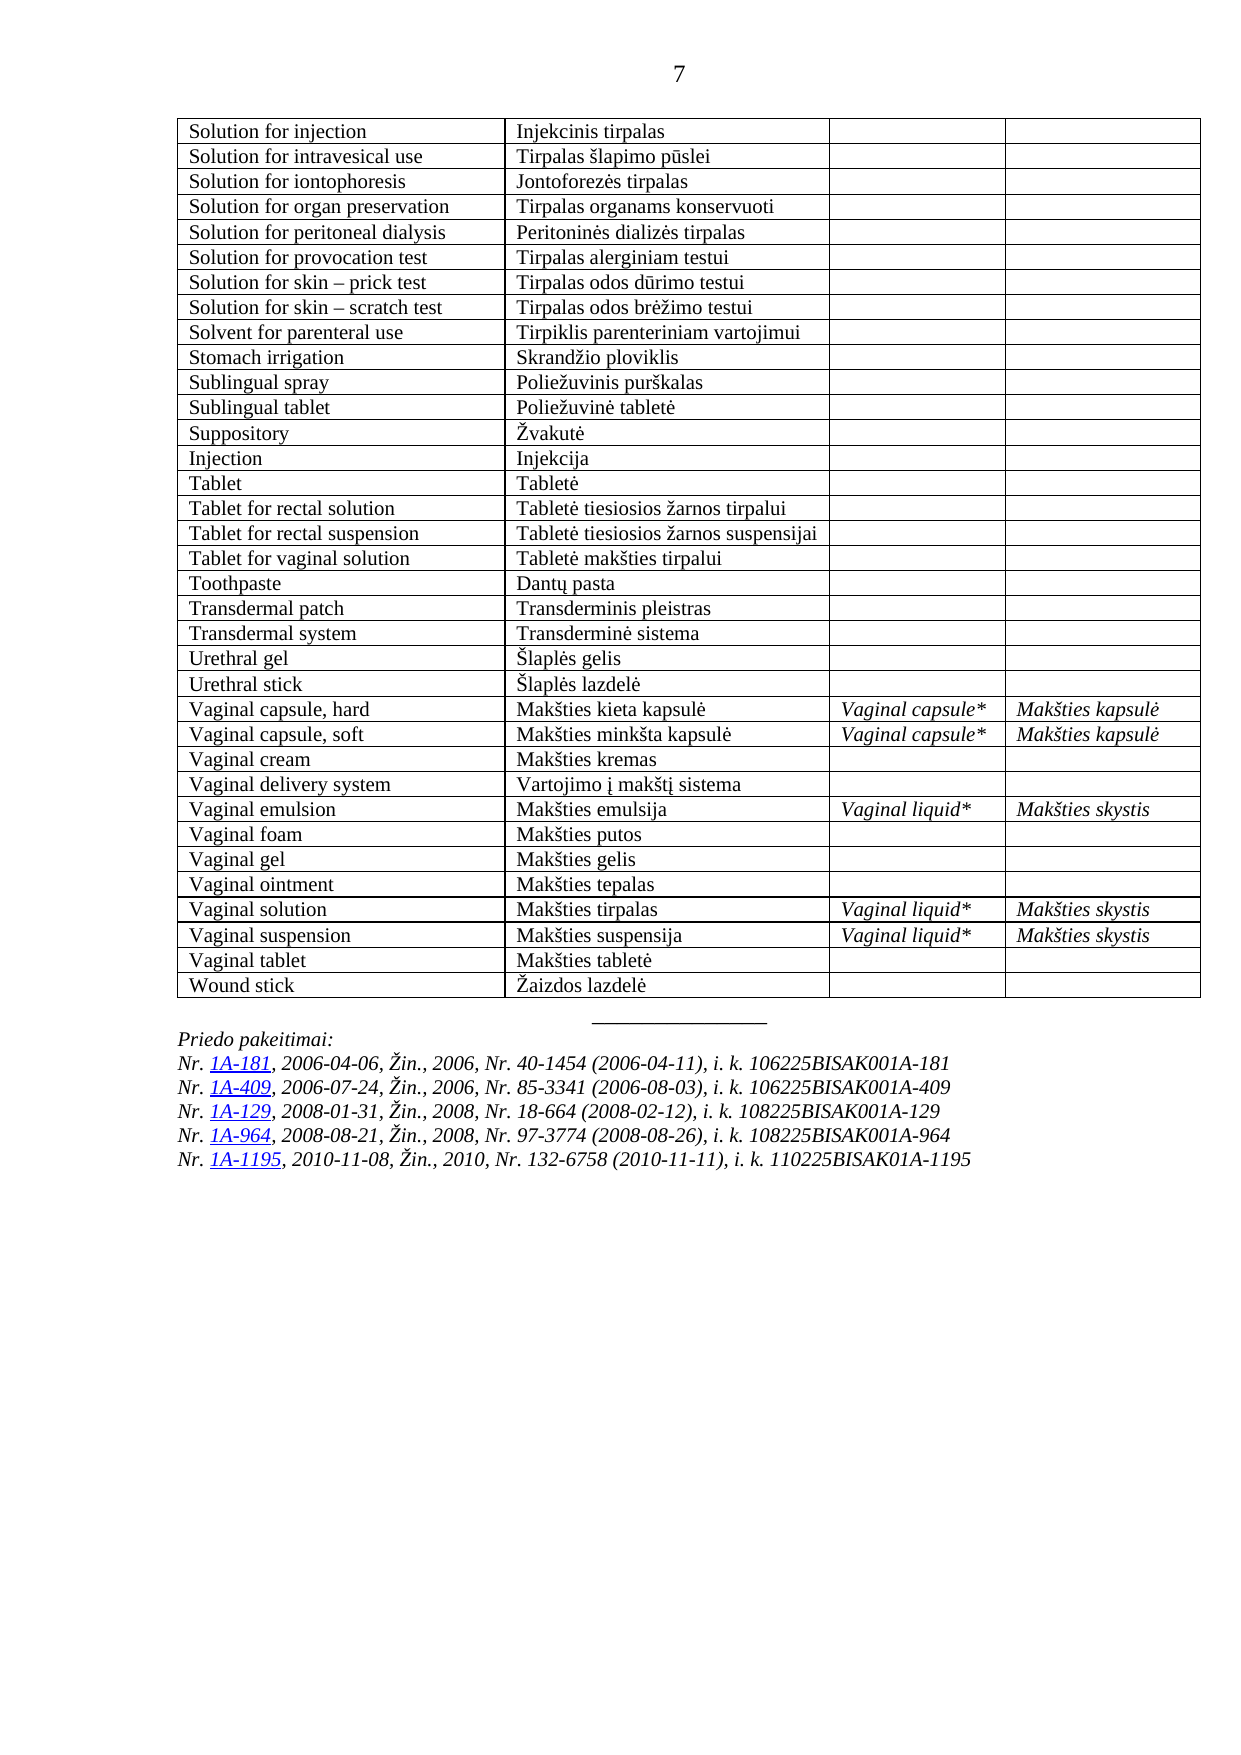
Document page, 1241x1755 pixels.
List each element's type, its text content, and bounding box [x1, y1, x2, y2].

table_cell [1006, 872, 1200, 896]
table_cell Vaginal emulsion [178, 797, 504, 821]
table_cell Vartojimo į makštį sistema [506, 772, 829, 796]
table_cell [1006, 671, 1200, 696]
table_cell [1006, 144, 1200, 168]
table_cell Solvent for parenteral use [178, 320, 504, 344]
text Nr. 1A-129, 2008-01-31, Žin., 2008, Nr. 18-664 (2008-02-12), i. k. 108225BISAK001A-129 [177, 1099, 1181, 1123]
table_cell Makšties kremas [506, 747, 829, 771]
table_cell [1006, 169, 1200, 193]
table_cell Vaginal capsule* [830, 697, 1005, 721]
table_cell Makšties skystis [1006, 797, 1200, 821]
table_cell [1006, 546, 1200, 570]
table_cell [1006, 471, 1200, 495]
text Priedo pakeitimai: [177, 1027, 1181, 1051]
table_cell Tablet for rectal suspension [178, 521, 504, 545]
table_cell [830, 973, 1005, 997]
table_cell [1006, 596, 1200, 620]
table_cell Vaginal solution [178, 898, 504, 921]
table_cell [1006, 446, 1200, 469]
table_cell [830, 270, 1005, 294]
table_cell Tabletė [506, 471, 829, 495]
table_cell [1006, 571, 1200, 595]
table_cell Makšties emulsija [506, 797, 829, 821]
table_cell Šlaplės gelis [506, 646, 829, 670]
table_cell Vaginal tablet [178, 948, 504, 972]
table_cell [830, 847, 1005, 871]
table_cell Vaginal capsule, soft [178, 722, 504, 746]
table_cell Makšties kieta kapsulė [506, 697, 829, 721]
table_cell Tablet [178, 471, 504, 495]
table_cell [1006, 420, 1200, 444]
text Nr. 1A-1195, 2010-11-08, Žin., 2010, Nr. 132-6758 (2010-11-11), i. k. 110225BISAK01A-1195 [177, 1147, 1181, 1171]
table_cell Vaginal delivery system [178, 772, 504, 796]
table_cell Suppository [178, 420, 504, 444]
text Nr. 1A-181, 2006-04-06, Žin., 2006, Nr. 40-1454 (2006-04-11), i. k. 106225BISAK001A-181 [177, 1051, 1181, 1075]
table_cell [830, 320, 1005, 344]
table_cell Tirpalas odos dūrimo testui [506, 270, 829, 294]
table_cell [1006, 646, 1200, 670]
table_cell [830, 471, 1005, 495]
table_cell [830, 546, 1005, 570]
table_cell [830, 571, 1005, 595]
table_cell [1006, 772, 1200, 796]
table_cell [830, 822, 1005, 846]
table_cell Makšties tabletė [506, 948, 829, 972]
table_cell [830, 370, 1005, 394]
text ______________ [177, 998, 1181, 1027]
table_cell [830, 646, 1005, 670]
table_cell Makšties tepalas [506, 872, 829, 896]
table_cell [830, 621, 1005, 645]
table_cell Vaginal liquid* [830, 797, 1005, 821]
table_cell [1006, 521, 1200, 545]
table_cell Toothpaste [178, 571, 504, 595]
table_cell [830, 671, 1005, 696]
table_cell Vaginal suspension [178, 923, 504, 947]
table_cell Solution for skin – prick test [178, 270, 504, 294]
table_cell [830, 395, 1005, 419]
table_cell Žaizdos lazdelė [506, 973, 829, 997]
table_cell Stomach irrigation [178, 345, 504, 369]
table_cell Dantų pasta [506, 571, 829, 595]
table_cell Makšties putos [506, 822, 829, 846]
table_cell Poliežuvinė tabletė [506, 395, 829, 419]
table_cell Makšties tirpalas [506, 898, 829, 921]
table_cell Makšties skystis [1006, 898, 1200, 921]
table_cell Makšties gelis [506, 847, 829, 871]
table_cell Makšties kapsulė [1006, 697, 1200, 721]
table_cell Vaginal liquid* [830, 898, 1005, 921]
table_cell Solution for organ preservation [178, 195, 504, 218]
table_cell Tabletė tiesiosios žarnos suspensijai [506, 521, 829, 545]
table_cell [1006, 822, 1200, 846]
table_cell Vaginal liquid* [830, 923, 1005, 947]
table_cell Tirpalas šlapimo pūslei [506, 144, 829, 168]
table_cell Tirpalas odos brėžimo testui [506, 295, 829, 319]
table_cell Wound stick [178, 973, 504, 997]
table_cell [830, 872, 1005, 896]
table_cell [830, 948, 1005, 972]
table_cell [830, 144, 1005, 168]
table_cell Vaginal ointment [178, 872, 504, 896]
table_cell Vaginal capsule, hard [178, 697, 504, 721]
table_cell [830, 295, 1005, 319]
table_cell [1006, 270, 1200, 294]
table_cell Transderminė sistema [506, 621, 829, 645]
table_cell Makšties suspensija [506, 923, 829, 947]
table_cell [1006, 295, 1200, 319]
table_cell [830, 596, 1005, 620]
table_cell [1006, 973, 1200, 997]
table_cell Vaginal foam [178, 822, 504, 846]
table_cell [830, 747, 1005, 771]
table_cell [1006, 948, 1200, 972]
table_cell Injection [178, 446, 504, 469]
table_cell Tirpalas organams konservuoti [506, 195, 829, 218]
table_cell Šlaplės lazdelė [506, 671, 829, 696]
table_cell Makšties minkšta kapsulė [506, 722, 829, 746]
table_cell Urethral gel [178, 646, 504, 670]
table_cell Injekcija [506, 446, 829, 469]
table_cell [1006, 345, 1200, 369]
table_cell Solution for iontophoresis [178, 169, 504, 193]
table_cell Tablet for vaginal solution [178, 546, 504, 570]
table_cell [830, 245, 1005, 269]
table_cell [830, 119, 1005, 143]
table_cell Tabletė makšties tirpalui [506, 546, 829, 570]
table_cell Transdermal system [178, 621, 504, 645]
text Nr. 1A-964, 2008-08-21, Žin., 2008, Nr. 97-3774 (2008-08-26), i. k. 108225BISAK001A-964 [177, 1123, 1181, 1147]
table_cell [830, 446, 1005, 469]
table_cell Tirpalas alerginiam testui [506, 245, 829, 269]
table_cell [830, 772, 1005, 796]
table_cell [1006, 370, 1200, 394]
table_cell [1006, 220, 1200, 244]
table_cell [1006, 320, 1200, 344]
table_cell [830, 521, 1005, 545]
table_cell [830, 496, 1005, 520]
table_cell Makšties kapsulė [1006, 722, 1200, 746]
table_cell Skrandžio ploviklis [506, 345, 829, 369]
table_cell Sublingual spray [178, 370, 504, 394]
table_cell Sublingual tablet [178, 395, 504, 419]
table_cell Solution for skin – scratch test [178, 295, 504, 319]
table_cell Žvakutė [506, 420, 829, 444]
table_cell Injekcinis tirpalas [506, 119, 829, 143]
table_cell [830, 420, 1005, 444]
table_cell [1006, 747, 1200, 771]
table_cell Transdermal patch [178, 596, 504, 620]
text Nr. 1A-409, 2006-07-24, Žin., 2006, Nr. 85-3341 (2006-08-03), i. k. 106225BISAK001A-409 [177, 1075, 1181, 1099]
table_cell Peritoninės dializės tirpalas [506, 220, 829, 244]
table_cell Vaginal gel [178, 847, 504, 871]
table_cell Tirpiklis parenteriniam vartojimui [506, 320, 829, 344]
table_cell [1006, 496, 1200, 520]
table_cell [1006, 119, 1200, 143]
table_cell [1006, 395, 1200, 419]
table_cell Jontoforezės tirpalas [506, 169, 829, 193]
table_cell Tablet for rectal solution [178, 496, 504, 520]
table_cell [830, 220, 1005, 244]
table_cell [1006, 847, 1200, 871]
table_cell Poliežuvinis purškalas [506, 370, 829, 394]
table_cell Solution for peritoneal dialysis [178, 220, 504, 244]
table_cell Makšties skystis [1006, 923, 1200, 947]
table_cell [830, 169, 1005, 193]
table_cell [830, 345, 1005, 369]
table_cell [1006, 621, 1200, 645]
table_cell Solution for injection [178, 119, 504, 143]
table_cell Solution for intravesical use [178, 144, 504, 168]
table_cell Tabletė tiesiosios žarnos tirpalui [506, 496, 829, 520]
table_cell [1006, 245, 1200, 269]
table_cell Vaginal cream [178, 747, 504, 771]
table_cell [830, 195, 1005, 218]
table_cell Transderminis pleistras [506, 596, 829, 620]
table_cell Solution for provocation test [178, 245, 504, 269]
table_cell [1006, 195, 1200, 218]
table_cell Vaginal capsule* [830, 722, 1005, 746]
table_cell Urethral stick [178, 671, 504, 696]
